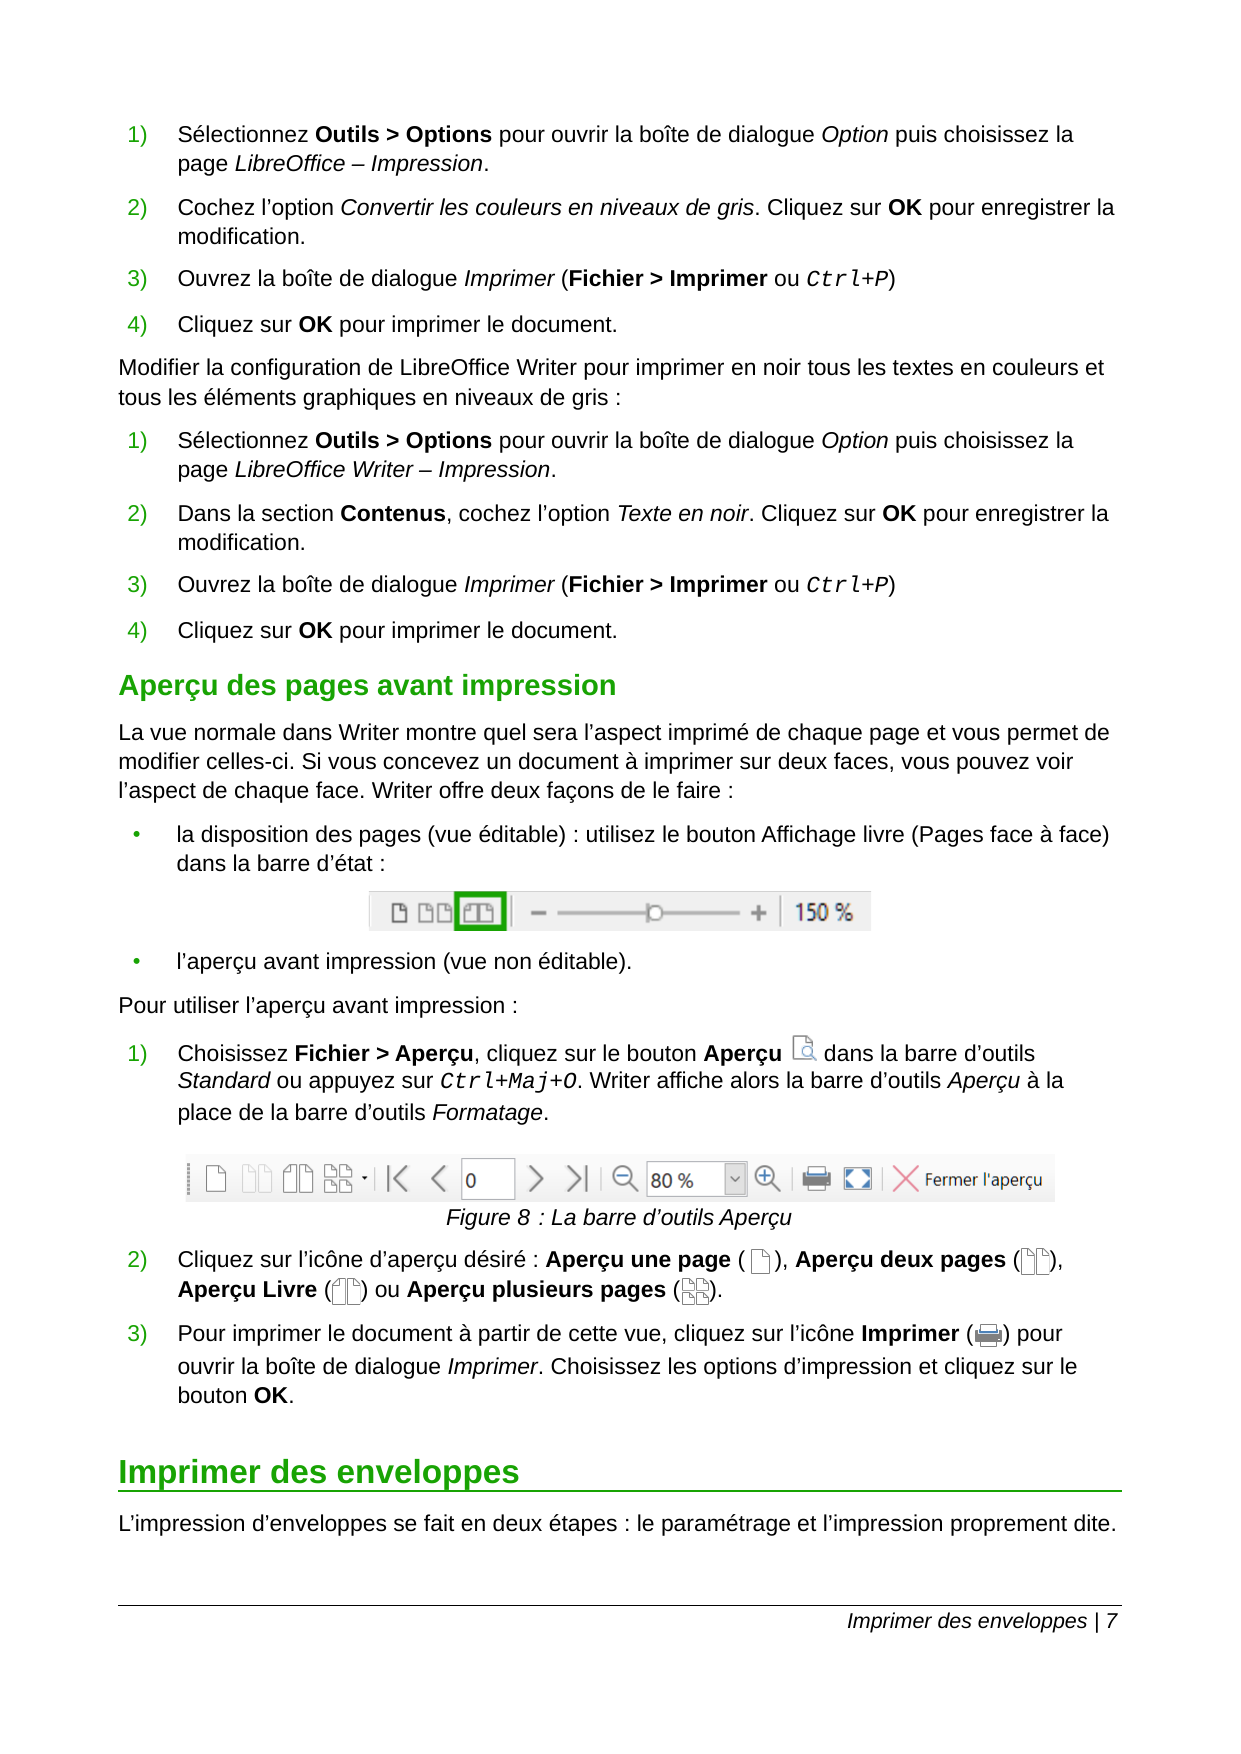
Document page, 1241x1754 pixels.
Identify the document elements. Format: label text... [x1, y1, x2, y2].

picture [788, 1032, 818, 1062]
list Pour imprimer le document à partir de cette vue, cliquez sur l’icône Imprimer () pour ouvrir la boîte de dialogue Imprimer. Choisissez les options d’impression et cliquez sur le bouton OK. [148, 1320, 1122, 1408]
picture [973, 1320, 1003, 1350]
list Choisissez Fichier > Aperçu, cliquez sur le bouton Aperçu dans la barre d’outils Standard ou appuyez sur Ctrl+Maj+O. Writer affiche alors la barre d’outils Aperçu à la place de la barre d’outils Formatage. [148, 1032, 1122, 1125]
list Sélectionnez Outils > Options pour ouvrir la boîte de dialogue Option puis choisissez la page LibreOffice Writer – Impression. [148, 424, 1122, 483]
picture [185, 1154, 1055, 1202]
list Cliquez sur OK pour imprimer le document. [148, 308, 1122, 337]
list la disposition des pages (vue éditable) : utilisez le bouton Affichage livre (Pages face à face) dans la barre d’état : [133, 818, 1122, 876]
picture [745, 1246, 775, 1276]
picture [1020, 1246, 1050, 1276]
list Ouvrez la boîte de dialogue Imprimer (Fichier > Imprimer ou Ctrl+P) [148, 570, 1122, 599]
picture [331, 1276, 361, 1306]
list Ouvrez la boîte de dialogue Imprimer (Fichier > Imprimer ou Ctrl+P) [148, 264, 1122, 293]
text L’impression d’enveloppes se fait en deux étapes : le paramétrage et l’impression proprement dite. [118, 1507, 1122, 1536]
text Figure 8 : La barre d’outils Aperçu [118, 1202, 1122, 1231]
text Pour utiliser l’aperçu avant impression : [118, 989, 1122, 1018]
list l’aperçu avant impression (vue non éditable). [133, 945, 1122, 974]
picture [680, 1276, 710, 1306]
list Cliquez sur OK pour imprimer le document. [148, 614, 1122, 643]
list Sélectionnez Outils > Options pour ouvrir la boîte de dialogue Option puis choisissez la page LibreOffice – Impression. [148, 118, 1122, 176]
picture [368, 891, 872, 931]
list Cliquez sur l’icône d’aperçu désiré : Aperçu une page (), Aperçu deux pages (), Aperçu Livre () ou Aperçu plusieurs pages (). [148, 1246, 1122, 1305]
subtitle Imprimer des enveloppes [118, 1452, 1122, 1490]
subtitle Aperçu des pages avant impression [118, 672, 1122, 701]
text Modifier la configuration de LibreOffice Writer pour imprimer en noir tous les textes en couleurs et tous les éléments graphiques en niveaux de gris : [118, 351, 1122, 410]
text La vue normale dans Writer montre quel sera l’aspect imprimé de chaque page et vous permet de modifier celles-ci. Si vous concevez un document à imprimer sur deux faces, vous pouvez voir l’aspect de chaque face. Writer offre deux façons de le faire : [118, 716, 1122, 803]
list Dans la section Contenus, cochez l’option Texte en noir. Cliquez sur OK pour enregistrer la modification. [148, 497, 1122, 556]
list Cochez l’option Convertir les couleurs en niveaux de gris. Cliquez sur OK pour enregistrer la modification. [148, 191, 1122, 249]
